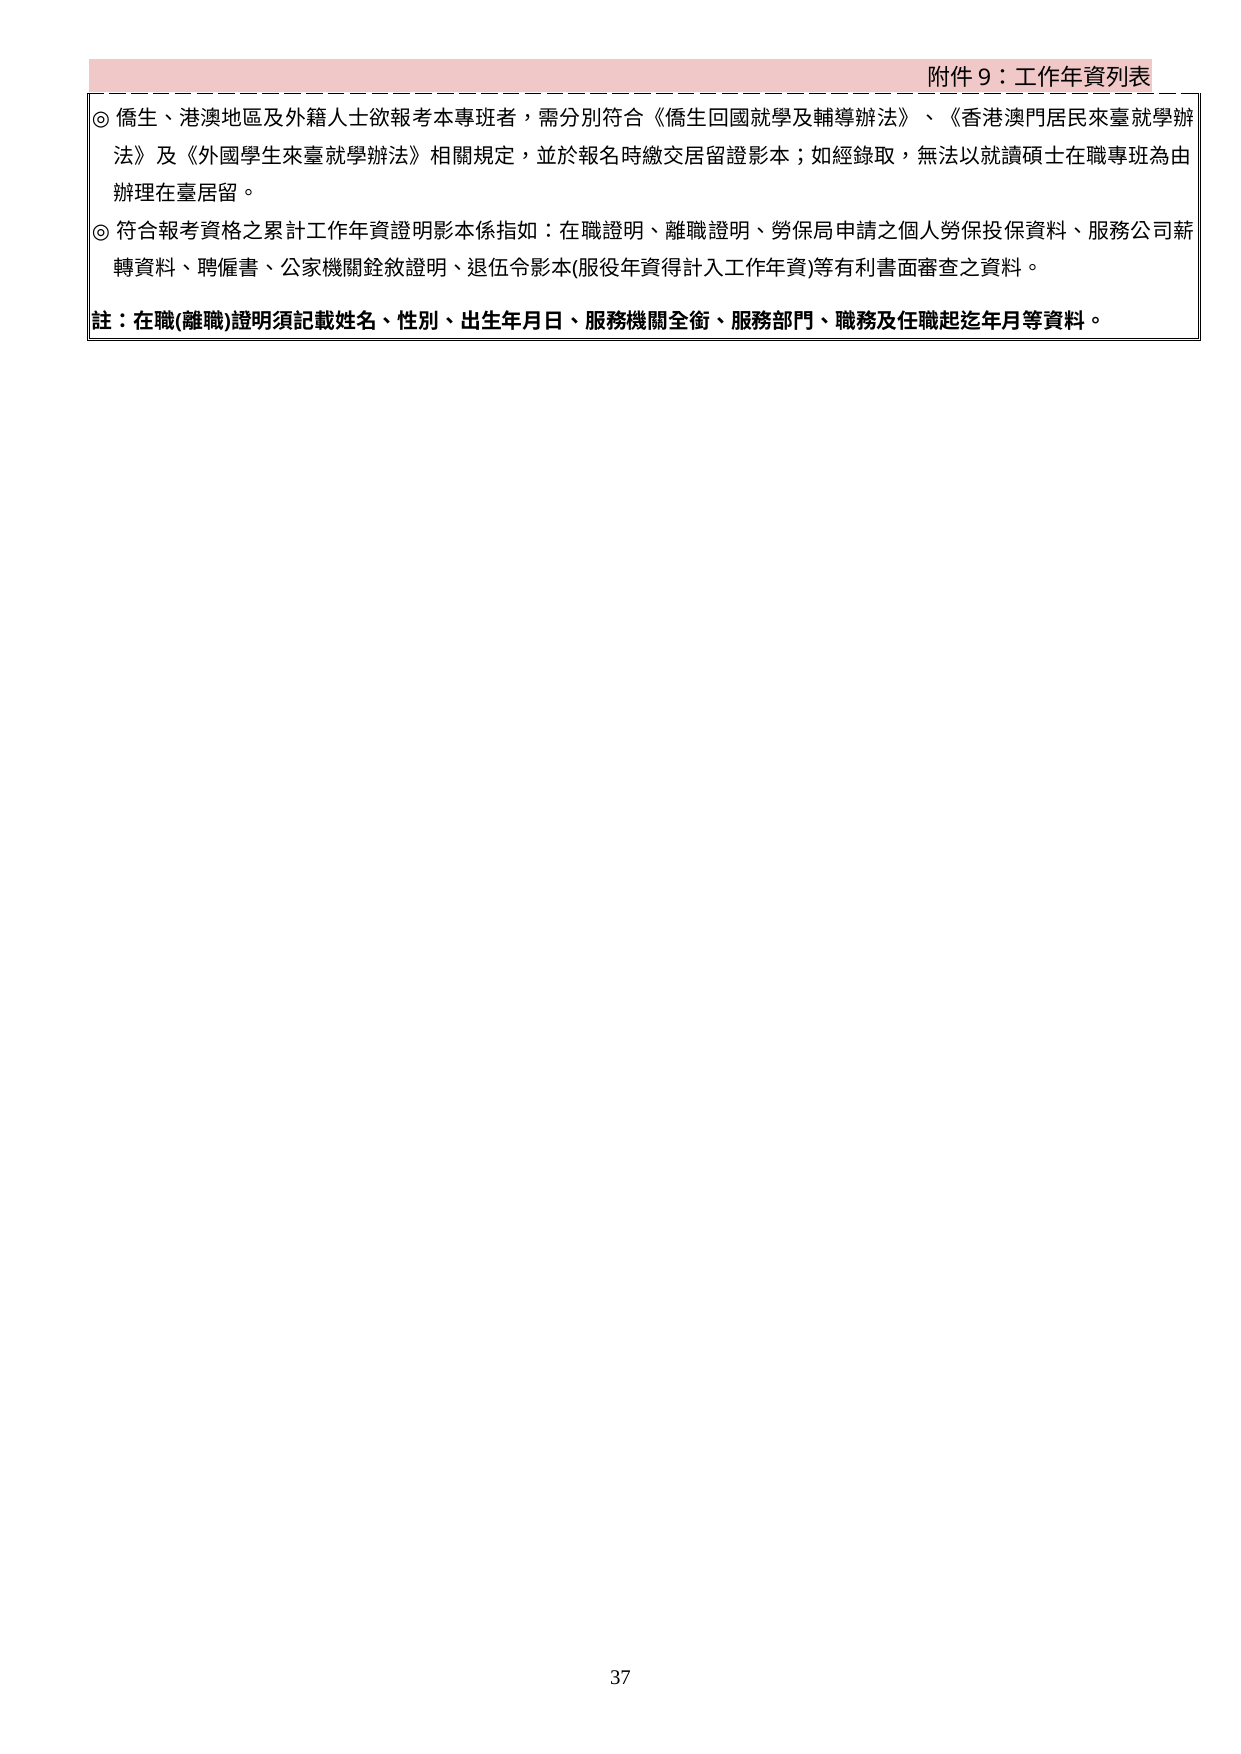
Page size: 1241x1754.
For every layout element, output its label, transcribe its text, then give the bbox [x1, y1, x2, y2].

table_cell ◎ 僑生、港澳地區及外籍人士欲報考本專班者，需分別符合《僑生回國就學及輔導辦法》、《香港澳門居民來臺就學辦法》及《外國學生來臺就學辦法》相關規定，並於報名時繳交居留證影本；如經錄取，無法以就讀碩士在職專班為由辦理在臺居留。 ◎ 符合報考資格之累計工作年資證明影本係指如：在職證明、離職證明、勞保局申請之個人勞保投保資料、服務公司薪轉資料、聘僱書、公家機關銓敘證明、退伍令影本(服役年資得計入工作年資)等有利書面審查之資料。 註：在職(離職)證明須記載姓名、性別、出生年月日、服務機關全銜、服務部門、職務及任職起迄年月等資料。 [90, 93, 1198, 338]
